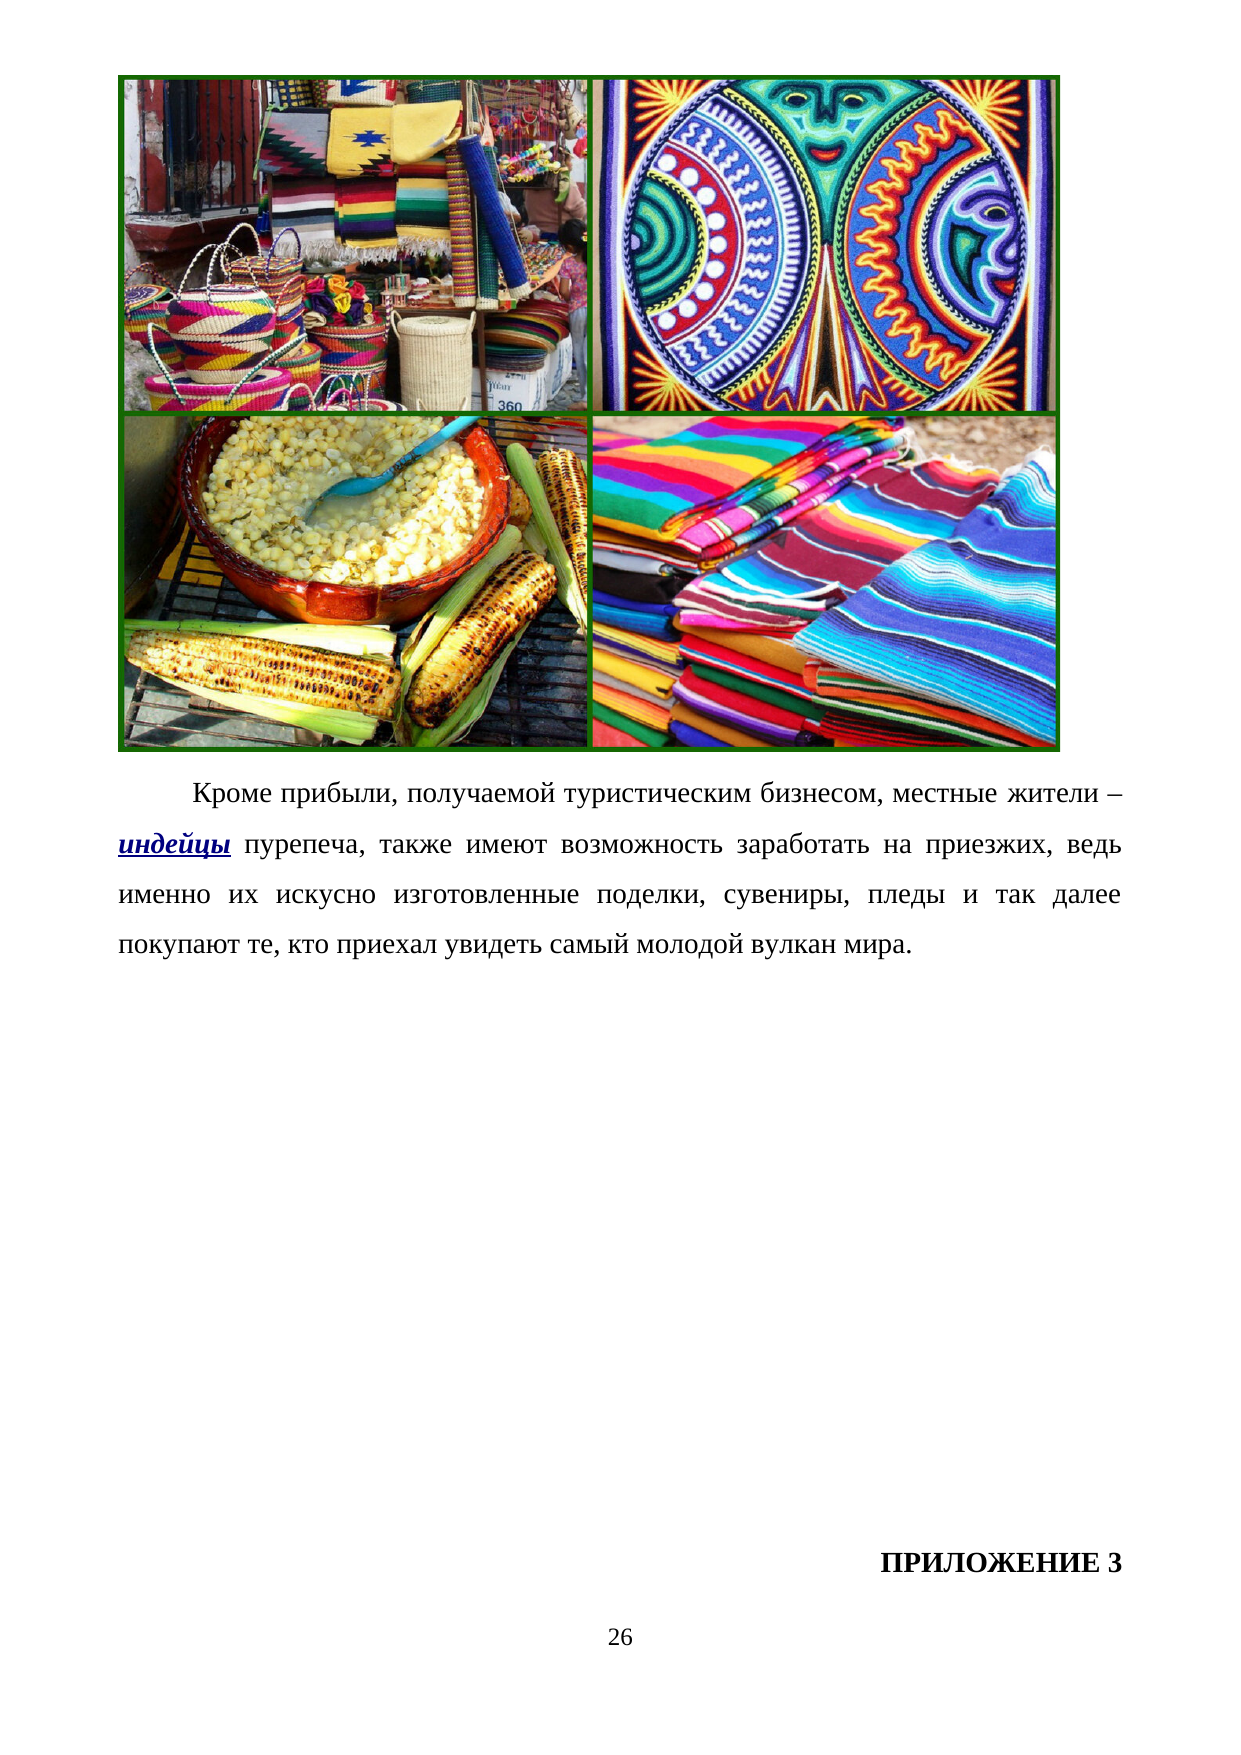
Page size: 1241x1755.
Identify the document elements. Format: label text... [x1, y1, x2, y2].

text Кроме прибыли, получаемой туристическим бизнесом, местные жители – индейцы пурепеча, также имеют возможность заработать на приезжих, ведь именно их искусно изготовленные поделки, сувениры, пледы и так далее покупают те, кто приехал увидеть самый молодой вулкан мира. [118, 776, 1122, 960]
text ПРИЛОЖЕНИЕ 3 [118, 1545, 1122, 1578]
